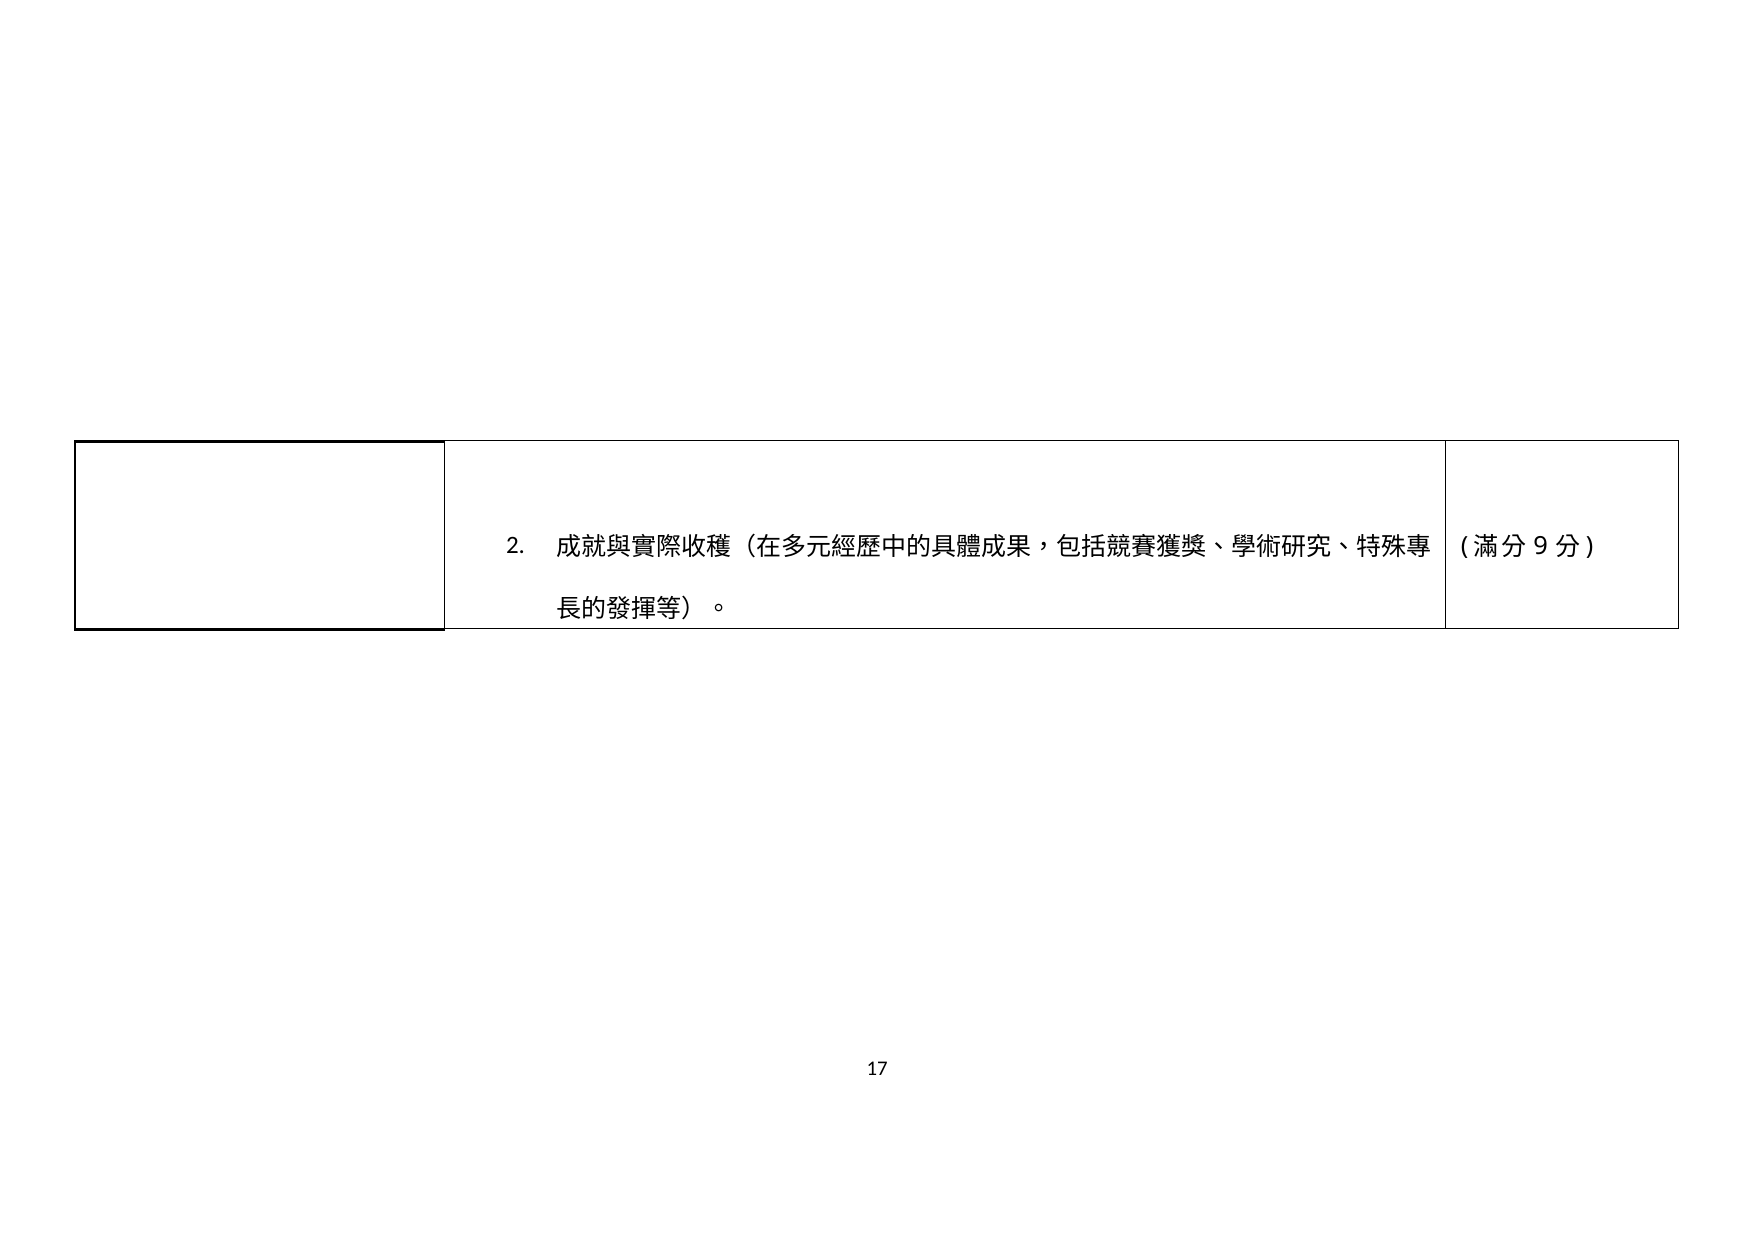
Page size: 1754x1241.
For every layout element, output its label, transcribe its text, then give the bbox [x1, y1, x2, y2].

table_cell 成就與實際收穫（在多元經歷中的具體成果，包括競賽獲獎、學術研究、特殊專長的發揮等）。 [445, 441, 1445, 628]
table_cell (滿分9分) [1446, 441, 1678, 628]
table_cell [76, 443, 444, 628]
